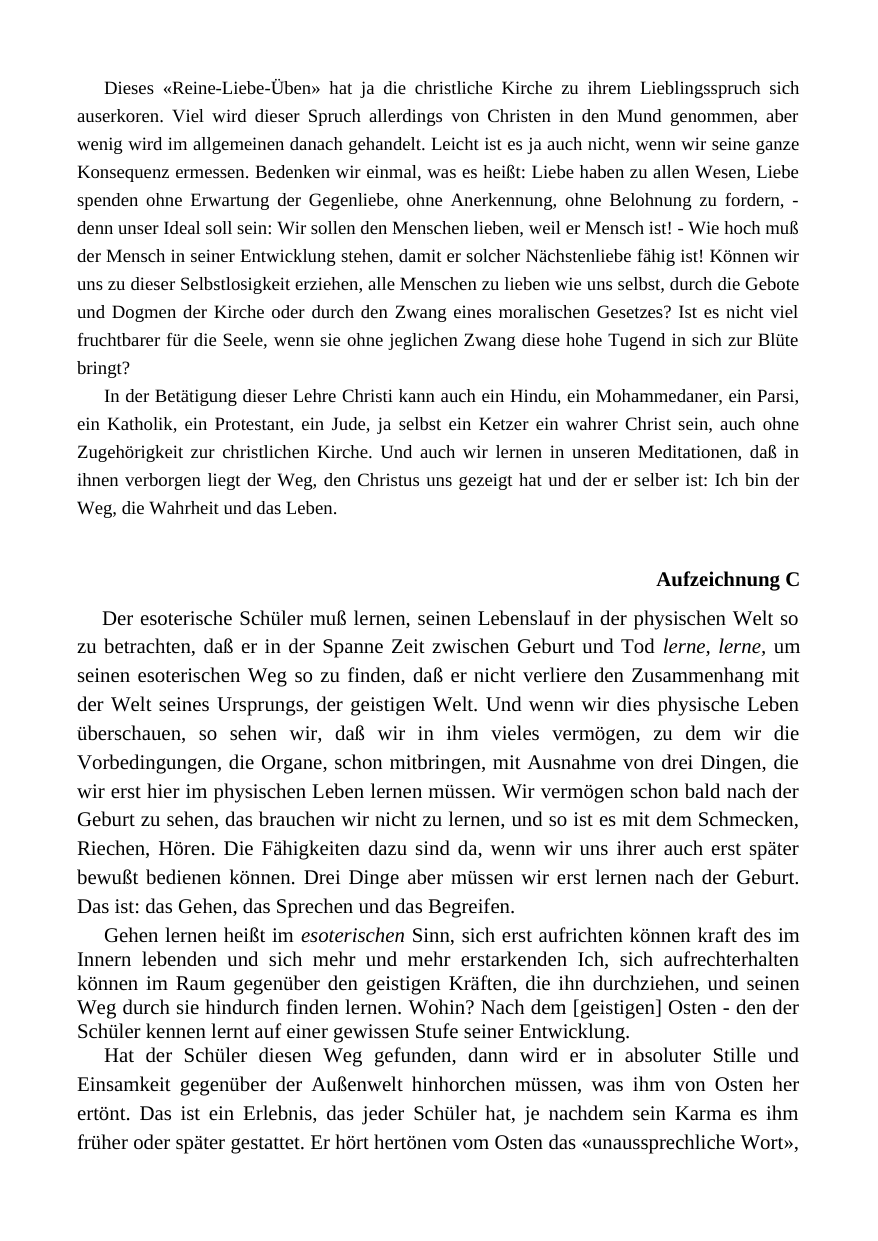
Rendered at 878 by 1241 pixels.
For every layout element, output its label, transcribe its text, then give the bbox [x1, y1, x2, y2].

text In der Betätigung dieser Lehre Christi kann auch ein Hindu, ein Mohammedaner, ein Parsi, ein Katholik, ein Protestant, ein Jude, ja selbst ein Ketzer ein wahrer Christ sein, auch ohne Zugehörigkeit zur christlichen Kirche. Und auch wir lernen in unseren Meditationen, daß in ihnen verborgen liegt der Weg, den Christus uns gezeigt hat und der er selber ist: Ich bin der Weg, die Wahrheit und das Leben. [77, 385, 800, 519]
text Gehen lernen heißt im esoterischen Sinn, sich erst aufrichten können kraft des im Innern lebenden und sich mehr und mehr erstarkenden Ich, sich aufrechterhalten können im Raum gegenüber den geistigen Kräften, die ihn durchziehen, und seinen Weg durch sie hindurch finden lernen. Wohin? Nach dem [geistigen] Osten - den der Schüler kennen lernt auf einer gewissen Stufe seiner Entwicklung. [77, 923, 800, 1043]
text Dieses «Reine-Liebe-Üben» hat ja die christliche Kirche zu ihrem Lieblingsspruch sich auserkoren. Viel wird dieser Spruch allerdings von Christen in den Mund genommen, aber wenig wird im allgemeinen danach gehandelt. Leicht ist es ja auch nicht, wenn wir seine ganze Konsequenz ermessen. Bedenken wir einmal, was es heißt: Liebe haben zu allen Wesen, Liebe spenden ohne Erwartung der Gegenliebe, ohne Anerkennung, ohne Belohnung zu fordern, - denn unser Ideal soll sein: Wir sollen den Menschen lieben, weil er Mensch ist! - Wie hoch muß der Mensch in seiner Entwicklung stehen, damit er solcher Nächstenliebe fähig ist! Können wir uns zu dieser Selbstlosigkeit erziehen, alle Menschen zu lieben wie uns selbst, durch die Gebote und Dogmen der Kirche oder durch den Zwang eines moralischen Gesetzes? Ist es nicht viel fruchtbarer für die Seele, wenn sie ohne jeglichen Zwang diese hohe Tugend in sich zur Blüte bringt? [77, 77, 800, 378]
subtitle Aufzeichnung C [77, 567, 800, 591]
text Hat der Schüler diesen Weg gefunden, dann wird er in absoluter Stille und Einsamkeit gegenüber der Außenwelt hinhorchen müssen, was ihm von Osten her ertönt. Das ist ein Erlebnis, das jeder Schüler hat, je nachdem sein Karma es ihm früher oder später gestattet. Er hört hertönen vom Osten das «unaussprechliche Wort», [77, 1043, 800, 1154]
text Der esoterische Schüler muß lernen, seinen Lebenslauf in der physischen Welt so zu betrachten, daß er in der Spanne Zeit zwischen Geburt und Tod lerne, lerne, um seinen esoterischen Weg so zu finden, daß er nicht verliere den Zusammenhang mit der Welt seines Ursprungs, der geistigen Welt. Und wenn wir dies physische Leben überschauen, so sehen wir, daß wir in ihm vieles vermögen, zu dem wir die Vorbedingungen, die Organe, schon mitbringen, mit Ausnahme von drei Dingen, die wir erst hier im physischen Leben lernen müssen. Wir vermögen schon bald nach der Geburt zu sehen, das brauchen wir nicht zu lernen, und so ist es mit dem Schmecken, Riechen, Hören. Die Fähigkeiten dazu sind da, wenn wir uns ihrer auch erst später bewußt bedienen können. Drei Dinge aber müssen wir erst lernen nach der Geburt. Das ist: das Gehen, das Sprechen und das Begreifen. [77, 605, 800, 918]
